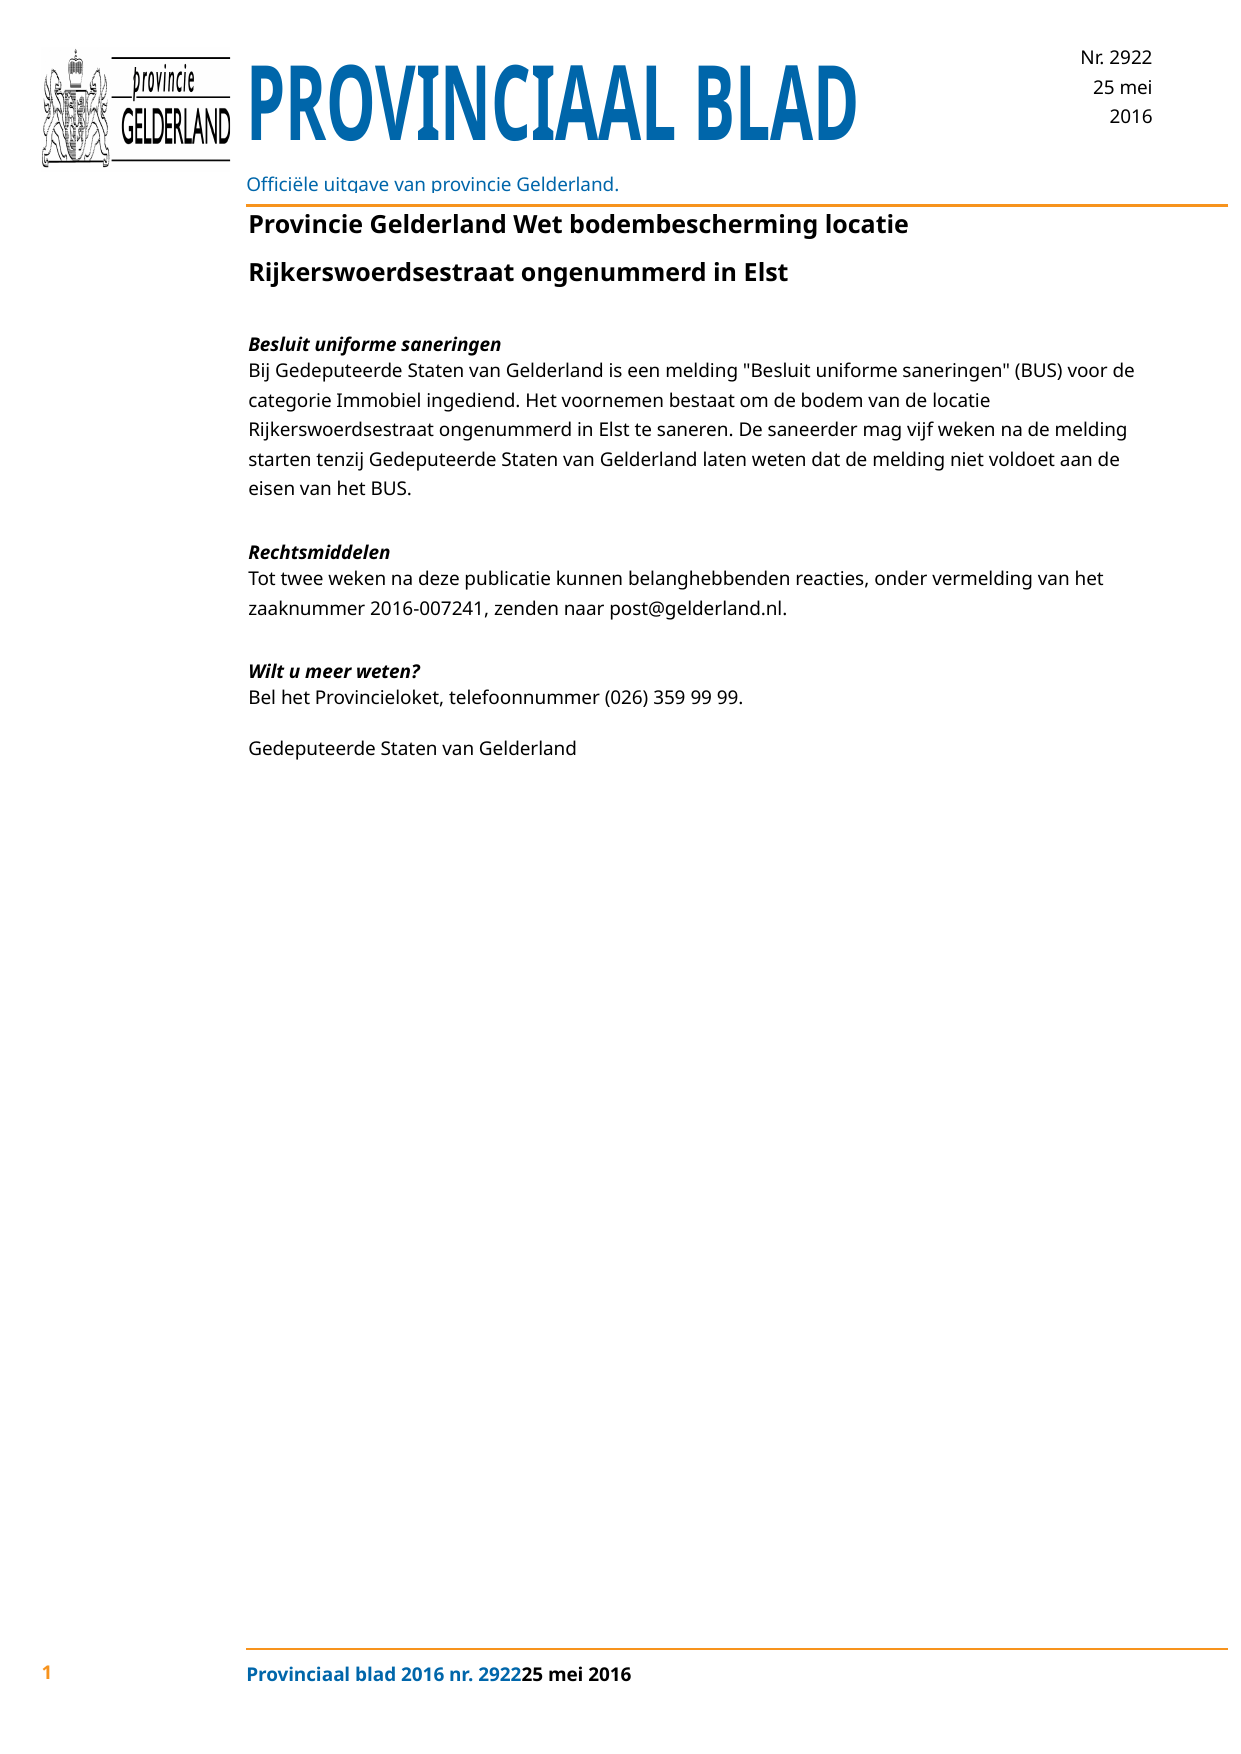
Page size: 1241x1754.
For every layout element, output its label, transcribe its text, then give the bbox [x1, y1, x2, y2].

text Tot twee weken na deze publicatie kunnen belanghebbenden reacties, onder vermelding van het zaaknummer 2016-007241, zenden naar post@gelderland.nl. [248, 565, 1152, 621]
text Gedeputeerde Staten van Gelderland [248, 735, 1152, 761]
text Wilt u meer weten? [248, 659, 1152, 684]
text Rechtsmiddelen [248, 539, 1152, 565]
text Besluit uniforme saneringen [248, 331, 1152, 357]
text Bij Gedeputeerde Staten van Gelderland is een melding "Besluit uniforme saneringen" (BUS) voor de categorie Immobiel ingediend. Het voornemen bestaat om de bodem van de locatie Rijkerswoerdsestraat ongenummerd in Elst te saneren. De saneerder mag vijf weken na de melding starten tenzij Gedeputeerde Staten van Gelderland laten weten dat de melding niet voldoet aan de eisen van het BUS. [248, 357, 1152, 501]
text Provincie Gelderland Wet bodembescherming locatie Rijkerswoerdsestraat ongenummerd in Elst [248, 207, 1152, 288]
picture [41, 47, 231, 172]
text Bel het Provincieloket, telefoonnummer (026) 359 99 99. [248, 684, 1152, 710]
